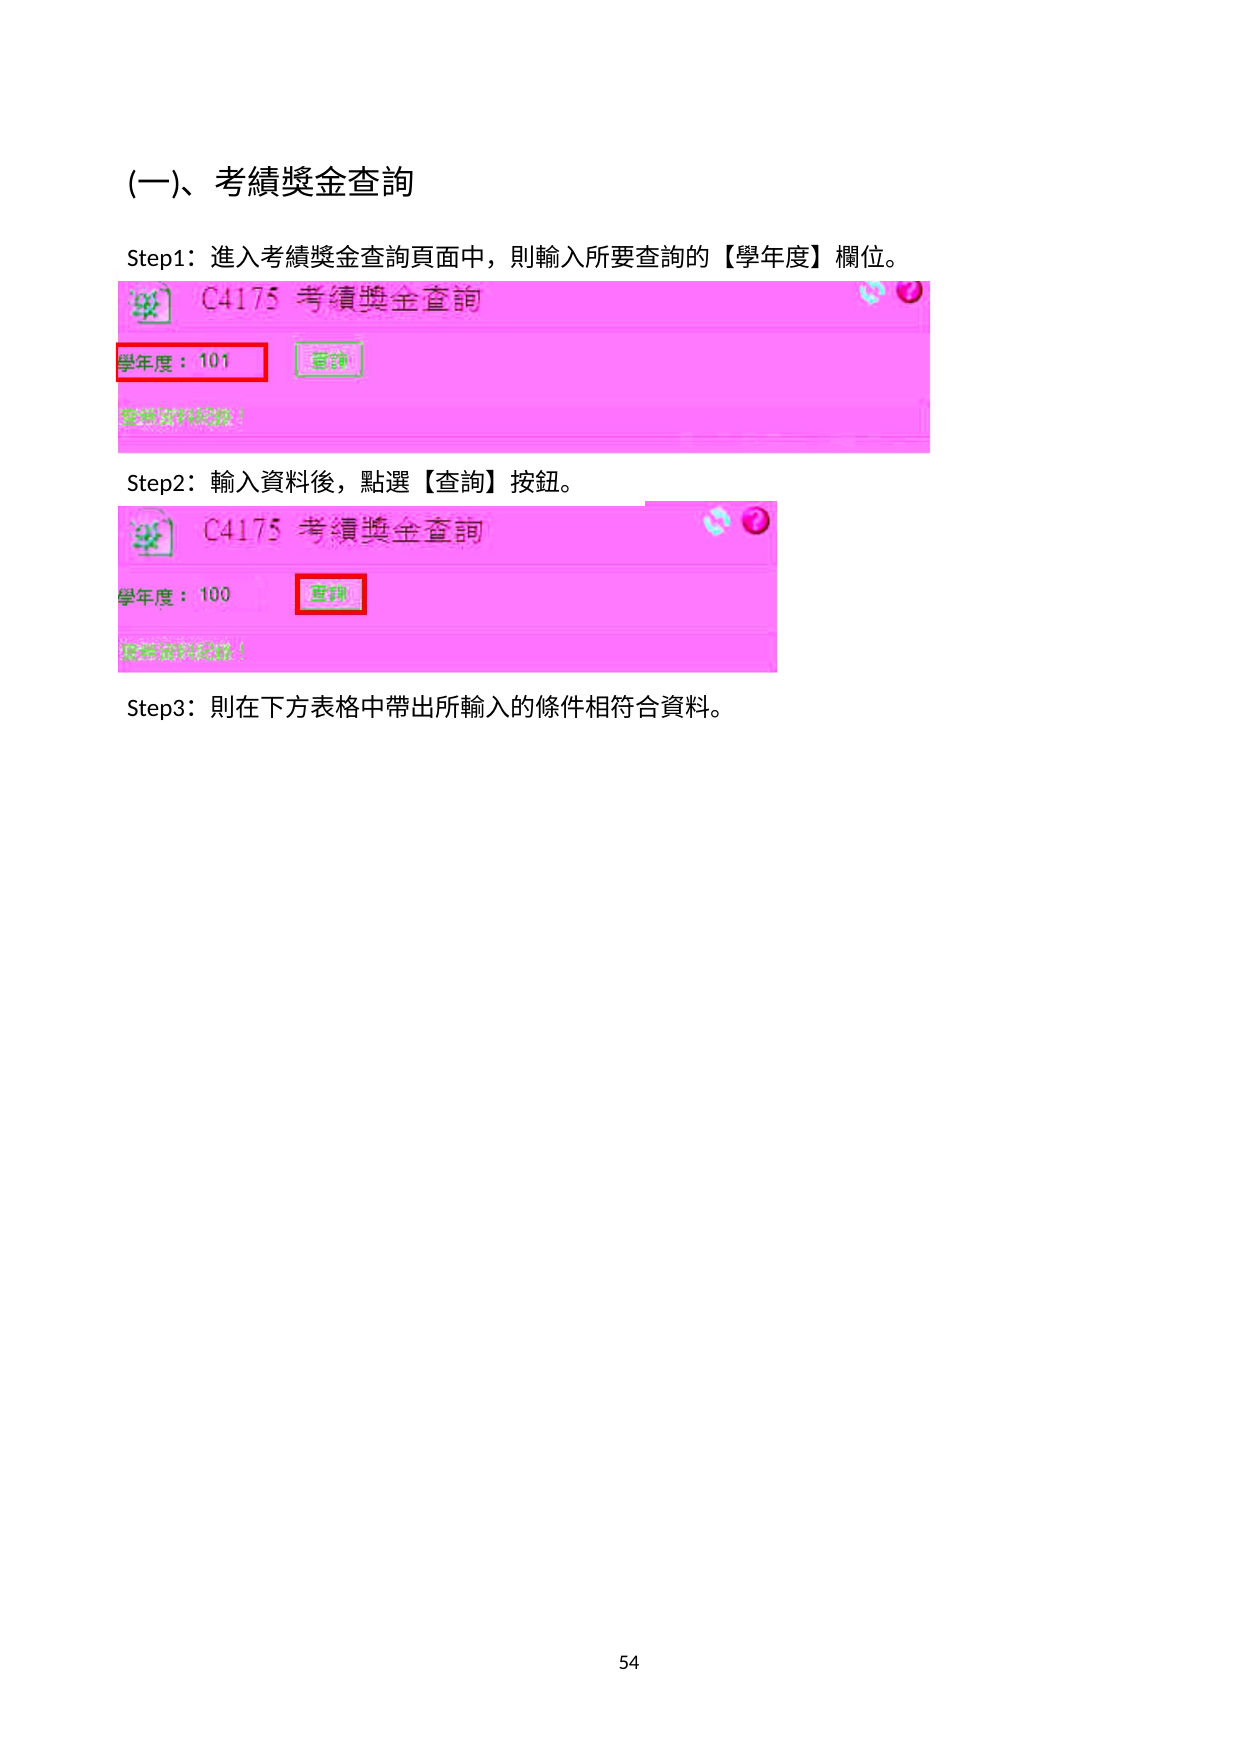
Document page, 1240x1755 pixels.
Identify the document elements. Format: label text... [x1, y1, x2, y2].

text Step1：進入考績獎金查詢頁面中，則輸入所要查詢的【學年度】欄位。 [127, 242, 1010, 272]
text Step2：輸入資料後，點選【查詢】按鈕。 [127, 467, 636, 497]
text 54 [618, 1649, 653, 1674]
text Step3：則在下方表格中帶出所輸入的條件相符合資料。 [127, 692, 808, 722]
picture [118, 501, 778, 673]
text (一)、考績獎金查詢 [127, 162, 446, 202]
picture [115, 270, 931, 454]
